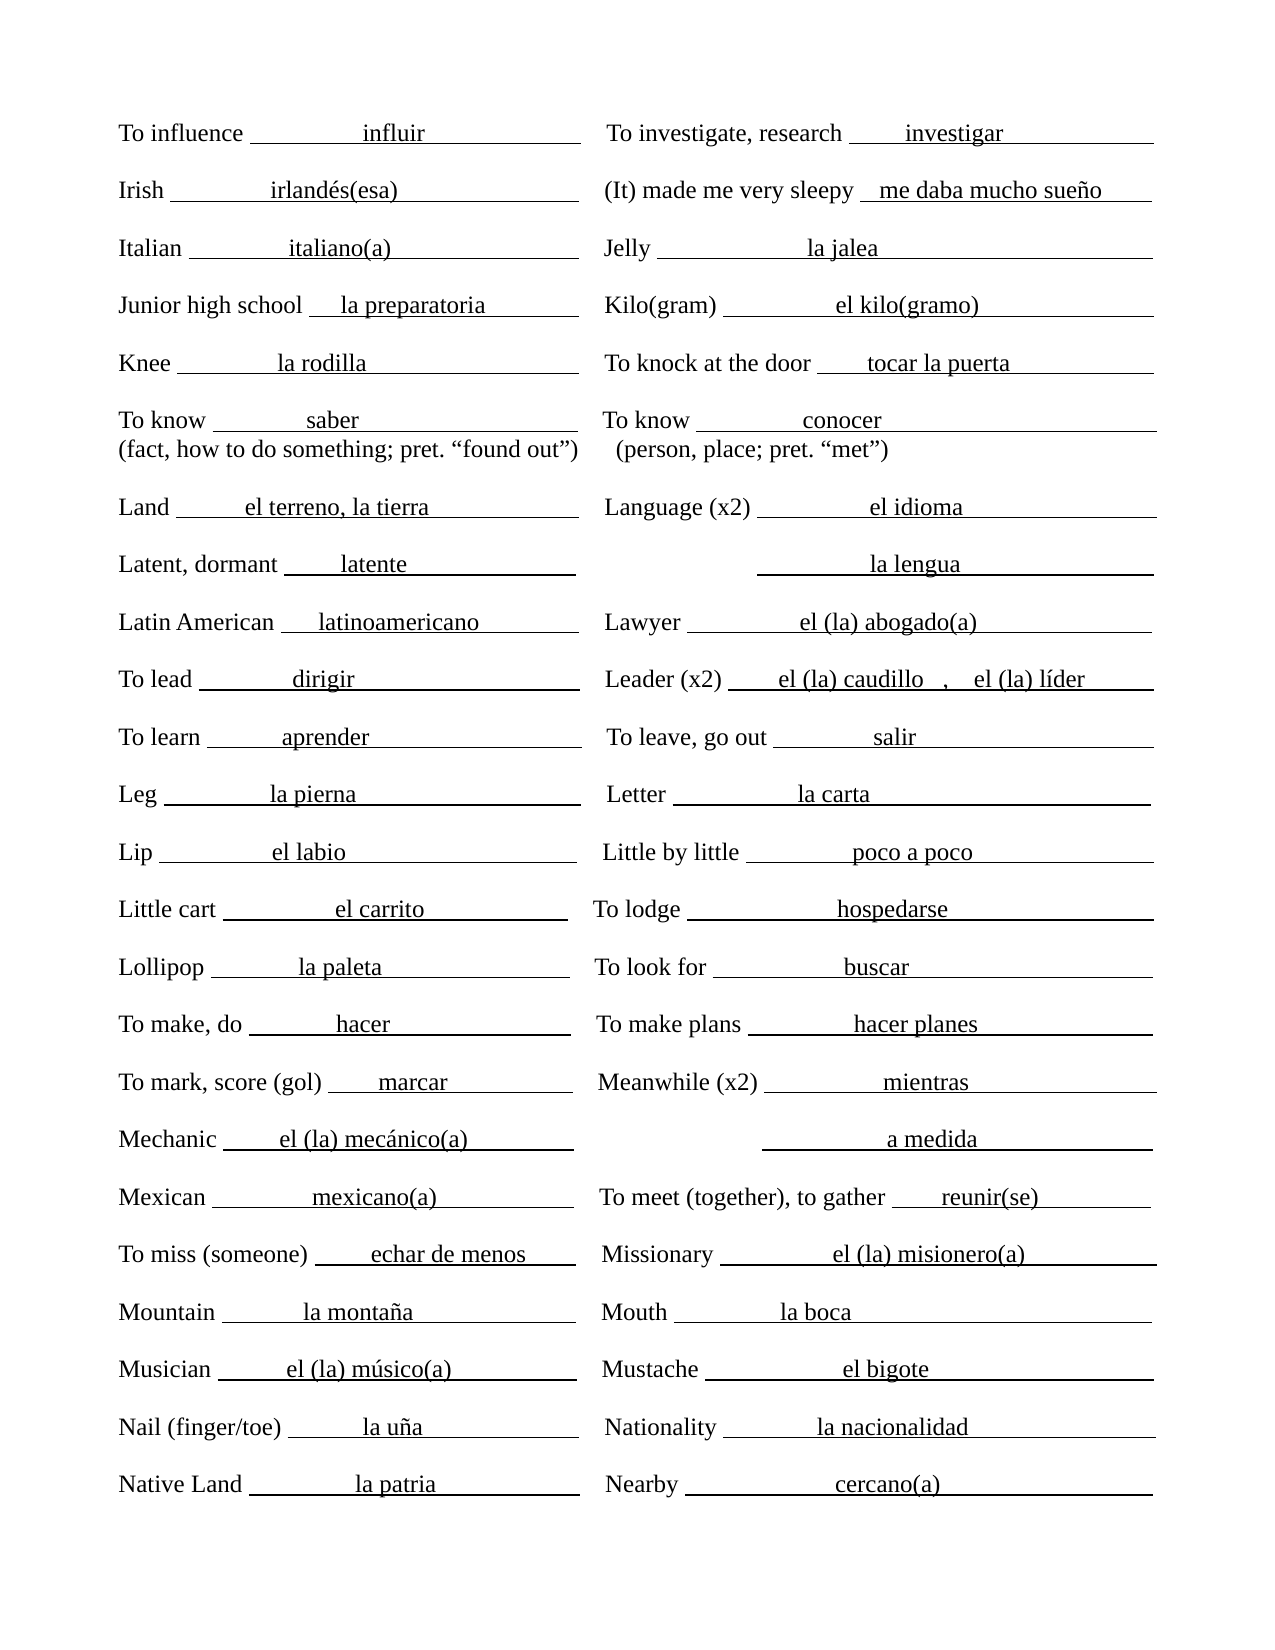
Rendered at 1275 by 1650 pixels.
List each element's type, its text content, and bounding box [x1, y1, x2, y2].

text To know saber To know conocer [118, 406, 1157, 434]
text Italian italiano(a) Jelly la jalea [118, 233, 1157, 262]
text Native Land la patria Nearby cercano(a) [118, 1469, 1157, 1498]
text Musician el (la) músico(a) Mustache el bigote [118, 1354, 1157, 1383]
text To miss (someone) echar de menos Missionary el (la) misionero(a) [118, 1239, 1157, 1268]
text Land el terreno, la tierra Language (x2) el idioma [118, 492, 1157, 521]
text Latin American latinoamericano Lawyer el (la) abogado(a) [118, 607, 1157, 636]
text To influence influir To investigate, research investigar [118, 118, 1157, 147]
text Leg la pierna Letter la carta [118, 779, 1157, 808]
text Mexican mexicano(a) To meet (together), to gather reunir(se) [118, 1182, 1157, 1211]
text Mountain la montaña Mouth la boca [118, 1297, 1157, 1326]
text Lollipop la paleta To look for buscar [118, 952, 1157, 981]
text Mechanic el (la) mecánico(a) a medida [118, 1124, 1157, 1153]
text (fact, how to do something; pret. “found out”) (person, place; pret. “met”) [118, 434, 1157, 463]
text Junior high school la preparatoria Kilo(gram) el kilo(gramo) [118, 291, 1157, 319]
text To learn aprender To leave, go out salir [118, 722, 1157, 751]
text Little cart el carrito To lodge hospedarse [118, 894, 1157, 923]
text To make, do hacer To make plans hacer planes [118, 1009, 1157, 1038]
text Lip el labio Little by little poco a poco [118, 837, 1157, 866]
text Latent, dormant latente la lengua [118, 549, 1157, 578]
text Irish irlandés(esa) (It) made me very sleepy me daba mucho sueño [118, 176, 1157, 204]
text To mark, score (gol) marcar Meanwhile (x2) mientras [118, 1067, 1157, 1096]
text Nail (finger/toe) la uña Nationality la nacionalidad [118, 1412, 1157, 1441]
text Knee la rodilla To knock at the door tocar la puerta [118, 348, 1157, 377]
text To lead dirigir Leader (x2) el (la) caudillo , el (la) líder [118, 664, 1157, 693]
